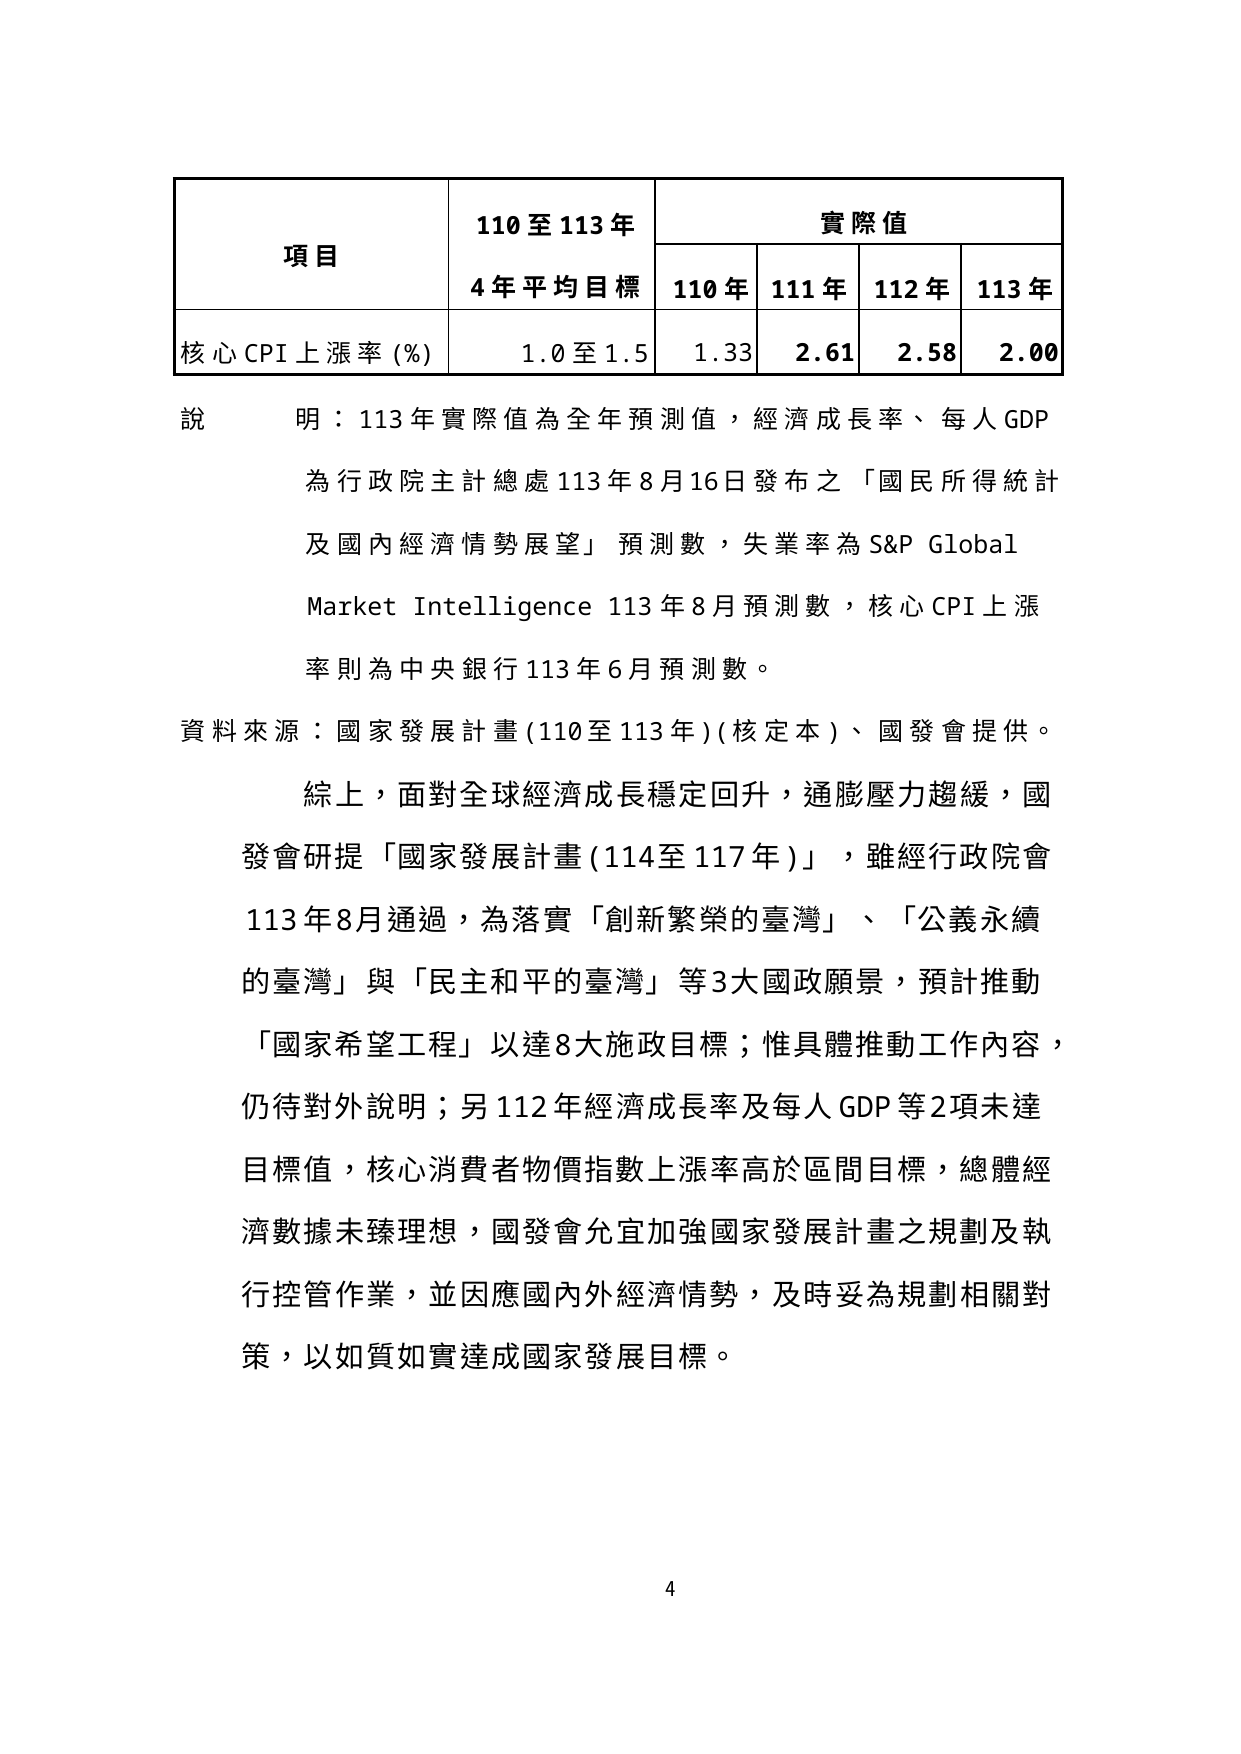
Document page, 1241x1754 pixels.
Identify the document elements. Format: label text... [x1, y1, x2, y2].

table_cell 2.58 [860, 310, 960, 372]
table_cell 110年 [656, 245, 756, 308]
table_header 實際值 [656, 180, 1061, 243]
table_header 110至113年 4年平均目標 [449, 180, 654, 308]
table_cell 113年 [962, 245, 1061, 308]
table_cell 1.33 [656, 310, 756, 372]
text 資料來源：國家發展計畫(110至113年)(核定本)、國發會提供。 [177, 688, 1063, 751]
table_cell 1.0至1.5 [449, 310, 654, 372]
text 說 明：113年實際值為全年預測值，經濟成長率、每人GDP為行政院主計總處113年8月16日發布之「國民所得統計及國內經濟情勢展望」預測數，失業率為S&P Global Market Intelligence 113年8月預測數，核心CPI上漲率則為中央銀行113年6月預測數。 [177, 376, 1063, 688]
table_cell 核心CPI上漲率(%) [176, 310, 448, 372]
table_cell 2.00 [962, 310, 1061, 372]
table_header 項目 [176, 180, 448, 308]
table_cell 2.61 [758, 310, 858, 372]
table_cell 112年 [860, 245, 960, 308]
table_cell 111年 [758, 245, 858, 308]
text 綜上，面對全球經濟成長穩定回升，通膨壓力趨緩，國發會研提「國家發展計畫(114至117年)」，雖經行政院會113年8月通過，為落實「創新繁榮的臺灣」、「公義永續的臺灣」與「民主和平的臺灣」等3大國政願景，預計推動「國家希望工程」以達8大施政目標；惟具體推動工作內容，仍待對外說明；另112年經濟成長率及每人GDP等2項未達目標值，核心消費者物價指數上漲率高於區間目標，總體經濟數據未臻理想，國發會允宜加強國家發展計畫之規劃及執行控管作業，並因應國內外經濟情勢，及時妥為規劃相關對策，以如質如實達成國家發展目標。 [236, 751, 1063, 1376]
